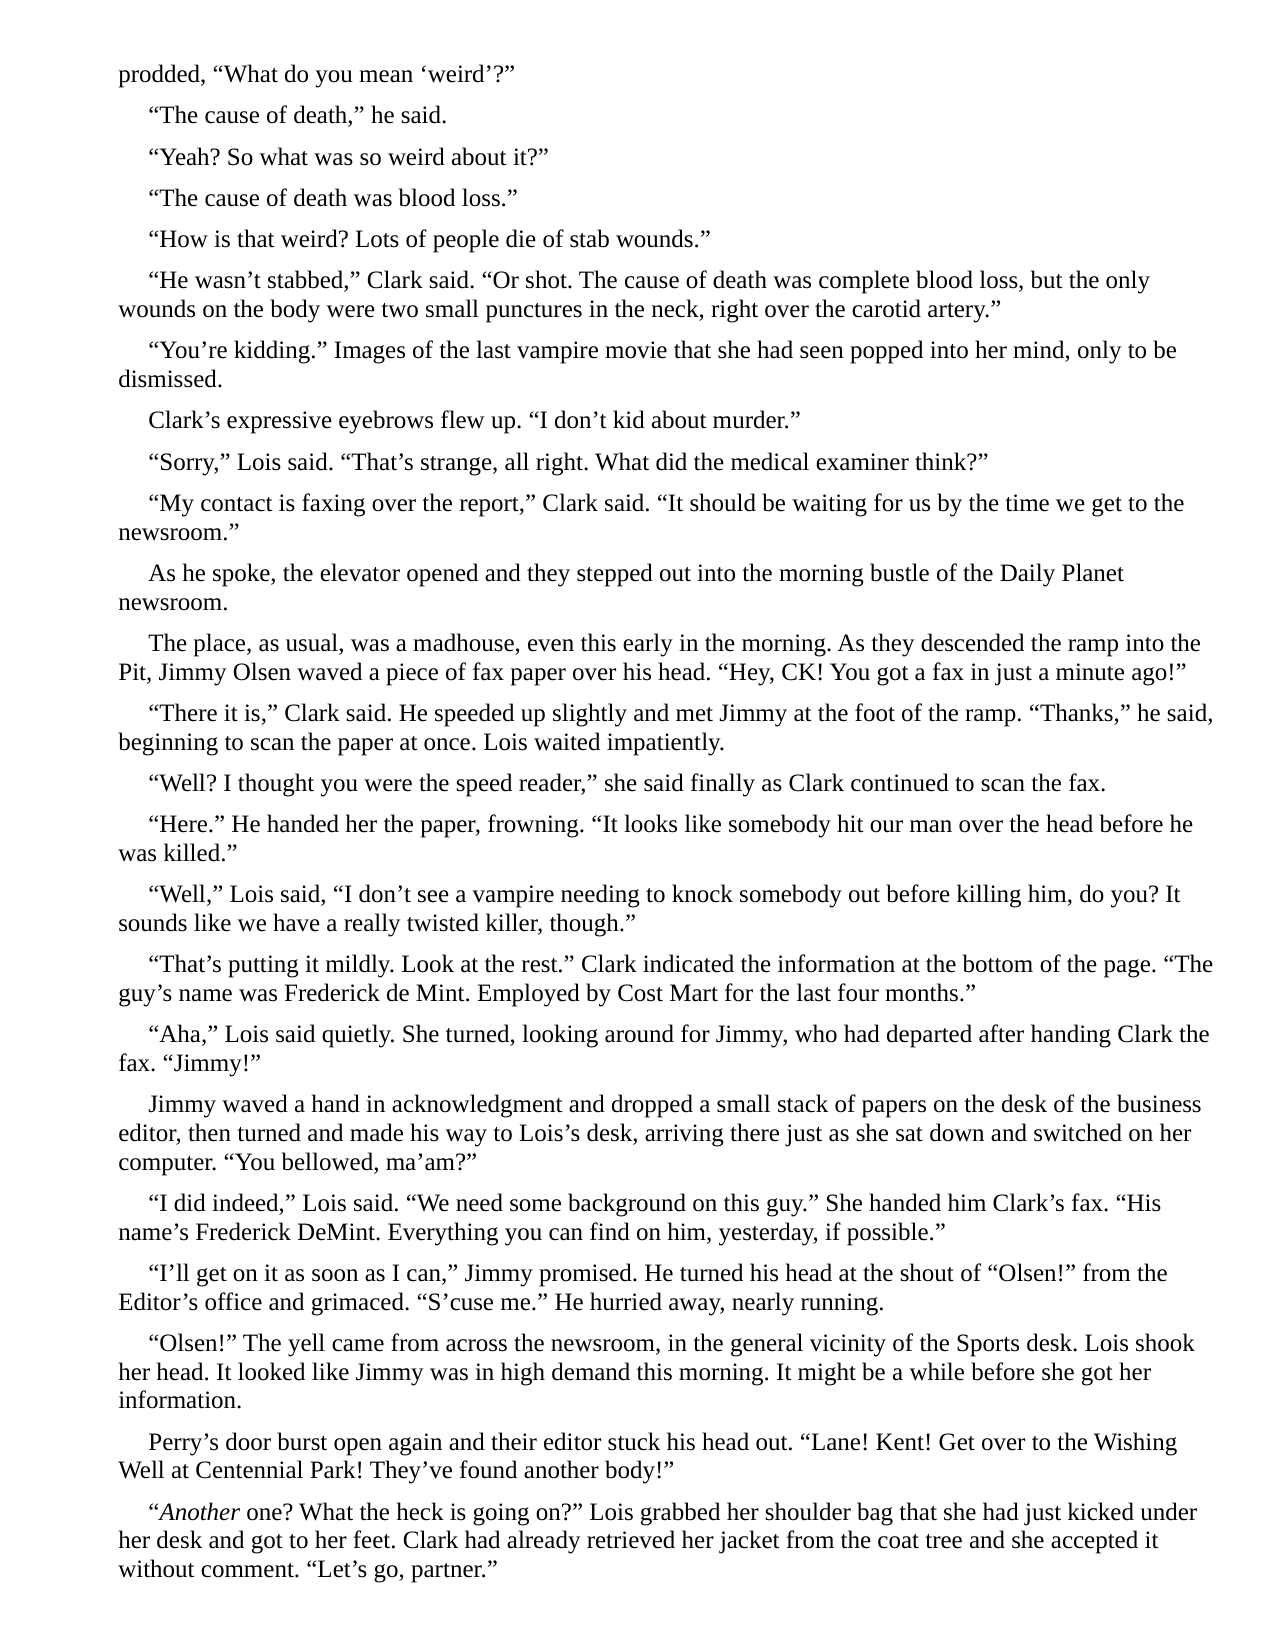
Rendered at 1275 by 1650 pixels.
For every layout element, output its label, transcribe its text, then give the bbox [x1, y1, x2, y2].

text prodded, “What do you mean ‘weird’?” [118, 59, 1216, 88]
text “Olsen!” The yell came from across the newsroom, in the general vicinity of the Sports desk. Lois shook her head. It looked like Jimmy was in high demand this morning. It might be a while before she got her information. [118, 1328, 1216, 1414]
text “That’s putting it mildly. Look at the rest.” Clark indicated the information at the bottom of the page. “The guy’s name was Frederick de Mint. Employed by Cost Mart for the last four months.” [118, 949, 1216, 1007]
text As he spoke, the elevator opened and they stepped out into the morning bustle of the Daily Planet newsroom. [118, 558, 1216, 615]
text “Sorry,” Lois said. “That’s strange, all right. What did the medical examiner think?” [118, 447, 1216, 475]
text “My contact is faxing over the report,” Clark said. “It should be waiting for us by the time we get to the newsroom.” [118, 488, 1216, 545]
text “There it is,” Clark said. He speeded up slightly and met Jimmy at the foot of the ramp. “Thanks,” he said, beginning to scan the paper at once. Lois waited impatiently. [118, 698, 1216, 755]
text “You’re kidding.” Images of the last vampire movie that she had seen popped into her mind, only to be dismissed. [118, 335, 1216, 393]
text “I did indeed,” Lois said. “We need some background on this guy.” She handed him Clark’s fax. “His name’s Frederick DeMint. Everything you can find on him, yesterday, if possible.” [118, 1188, 1216, 1245]
text Perry’s door burst open again and their editor stuck his head out. “Lane! Kent! Get over to the Wishing Well at Centennial Park! They’ve found another body!” [118, 1427, 1216, 1484]
text “Yeah? So what was so weird about it?” [118, 142, 1216, 170]
text Clark’s expressive eyebrows flew up. “I don’t kid about murder.” [118, 405, 1216, 434]
text The place, as usual, was a madhouse, even this early in the morning. As they descended the ramp into the Pit, Jimmy Olsen waved a piece of fax paper over his head. “Hey, CK! You got a fax in just a minute ago!” [118, 628, 1216, 685]
text “I’ll get on it as soon as I can,” Jimmy promised. He turned his head at the shout of “Olsen!” from the Editor’s office and grimaced. “S’cuse me.” He hurried away, nearly running. [118, 1258, 1216, 1315]
text “The cause of death,” he said. [118, 100, 1216, 129]
text “The cause of death was blood loss.” [118, 183, 1216, 212]
text “How is that weird? Lots of people die of stab wounds.” [118, 224, 1216, 253]
text “Here.” He handed her the paper, frowning. “It looks like somebody hit our man over the head before he was killed.” [118, 809, 1216, 867]
text Jimmy waved a hand in acknowledgment and dropped a small stack of papers on the desk of the business editor, then turned and made his way to Lois’s desk, arriving there just as she sat down and switched on her computer. “You bellowed, ma’am?” [118, 1089, 1216, 1175]
text “Well,” Lois said, “I don’t see a vampire needing to knock somebody out before killing him, do you? It sounds like we have a really twisted killer, though.” [118, 879, 1216, 937]
text “Another one? What the heck is going on?” Lois grabbed her shoulder bag that she had just kicked under her desk and got to her feet. Clark had already retrieved her jacket from the coat tree and she accepted it without comment. “Let’s go, partner.” [118, 1497, 1216, 1583]
text “Aha,” Lois said quietly. She turned, looking around for Jimmy, who had departed after handing Clark the fax. “Jimmy!” [118, 1019, 1216, 1077]
text “Well? I thought you were the speed reader,” she said finally as Clark continued to scan the fax. [118, 768, 1216, 797]
text “He wasn’t stabbed,” Clark said. “Or shot. The cause of death was complete blood loss, but the only wounds on the body were two small punctures in the neck, right over the carotid artery.” [118, 265, 1216, 323]
